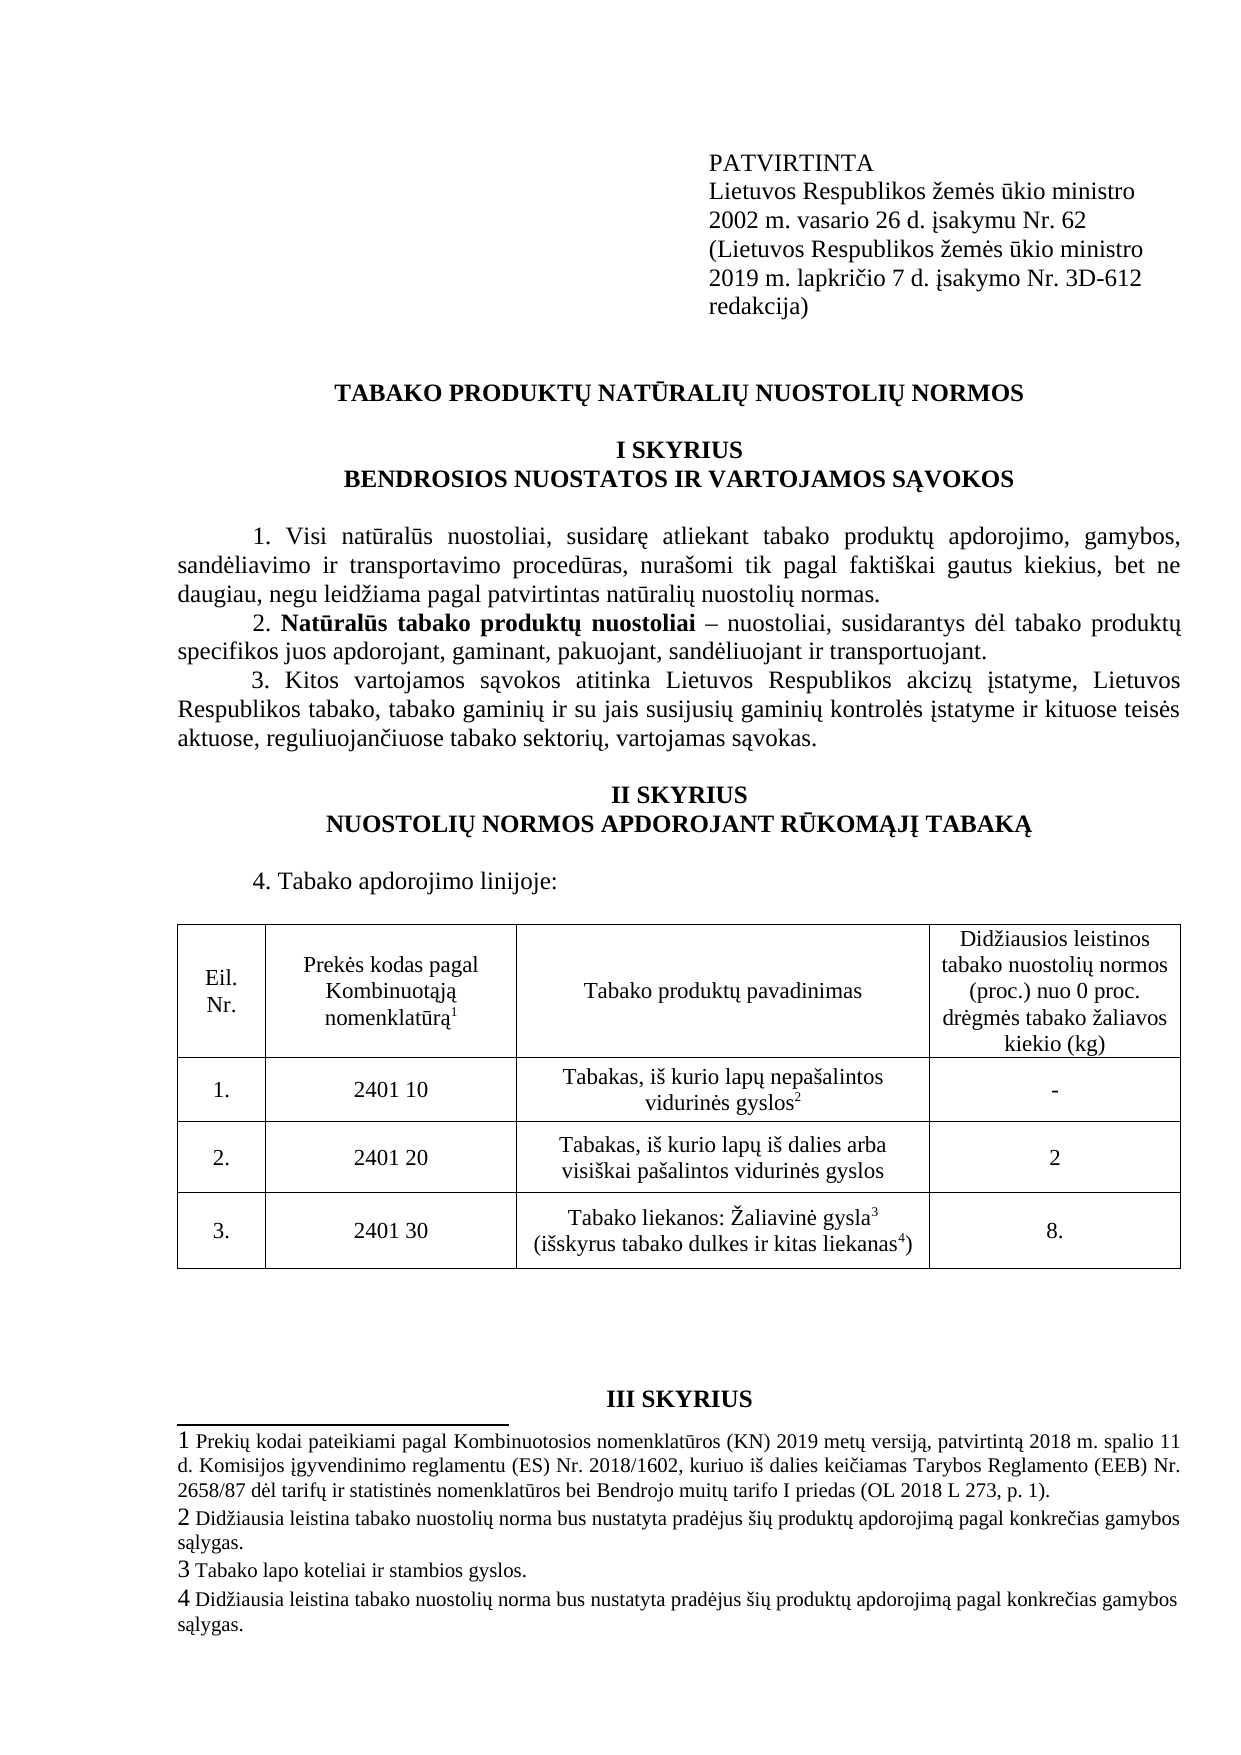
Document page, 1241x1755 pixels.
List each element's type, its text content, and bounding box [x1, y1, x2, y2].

text 3. Kitos vartojamos sąvokos atitinka Lietuvos Respublikos akcizų įstatyme, Lietuvos Respublikos tabako, tabako gaminių ir su jais susijusių gaminių kontrolės įstatyme ir kituose teisės aktuose, reguliuojančiuose tabako sektorių, vartojamas sąvokas. [177, 665, 1181, 751]
table_cell Tabakas, iš kurio lapų nepašalintos vidurinės gyslos [517, 1058, 929, 1121]
table_cell 2401 20 [266, 1122, 516, 1192]
table_cell - [930, 1058, 1180, 1121]
table_cell 2 [930, 1122, 1180, 1192]
table_header Prekės kodas pagal Kombinuotąją nomenklatūrą [266, 925, 516, 1057]
text 2. Natūralūs tabako produktų nuostoliai – nuostoliai, susidarantys dėl tabako produktų specifikos juos apdorojant, gaminant, pakuojant, sandėliuojant ir transportuojant. [177, 608, 1181, 665]
text TABAKO PRODUKTŲ NATŪRALIŲ NUOSTOLIŲ NORMOS [177, 378, 1181, 406]
text II SKYRIUS [177, 780, 1181, 809]
table_header Tabako produktų pavadinimas [517, 925, 929, 1057]
text 1. Visi natūralūs nuostoliai, susidarę atliekant tabako produktų apdorojimo, gamybos, sandėliavimo ir transportavimo procedūras, nurašomi tik pagal faktiškai gautus kiekius, bet ne daugiau, negu leidžiama pagal patvirtintas natūralių nuostolių normas. [177, 521, 1181, 608]
text (Lietuvos Respublikos žemės ūkio ministro [709, 234, 1181, 263]
table_cell 2. [178, 1122, 265, 1192]
table_cell 2401 10 [266, 1058, 516, 1121]
table_cell 3. [178, 1193, 265, 1268]
table_cell 8. [930, 1193, 1180, 1268]
table_cell Tabakas, iš kurio lapų iš dalies arba visiškai pašalintos vidurinės gyslos [517, 1122, 929, 1192]
text III SKYRIUS [177, 1384, 1181, 1412]
table_cell 2401 30 [266, 1193, 516, 1268]
text 2002 m. vasario 26 d. įsakymu Nr. 62 [177, 205, 1181, 234]
text Lietuvos Respublikos žemės ūkio ministro [177, 176, 1181, 205]
table_cell 1. [178, 1058, 265, 1121]
text I SKYRIUS [177, 435, 1181, 464]
text redakcija) [709, 291, 1181, 320]
text BENDROSIOS NUOSTATOS IR VARTOJAMOS SĄVOKOS [177, 464, 1181, 493]
text 4. Tabako apdorojimo linijoje: [177, 866, 1181, 895]
table_header Didžiausios leistinos tabako nuostolių normos (proc.) nuo 0 proc. drėgmės tabako žaliavos kiekio (kg) [930, 925, 1180, 1057]
text 2019 m. lapkričio 7 d. įsakymo Nr. 3D-612 [709, 263, 1181, 291]
text NUOSTOLIŲ NORMOS APDOROJANT Rūkomąjį TABAKĄ [177, 809, 1181, 838]
text PATVIRTINTA [177, 148, 1181, 176]
table_header Eil. Nr. [178, 925, 265, 1057]
table_cell Tabako liekanos: Žaliavinė gysla (išskyrus tabako dulkes ir kitas liekanas) [517, 1193, 929, 1268]
